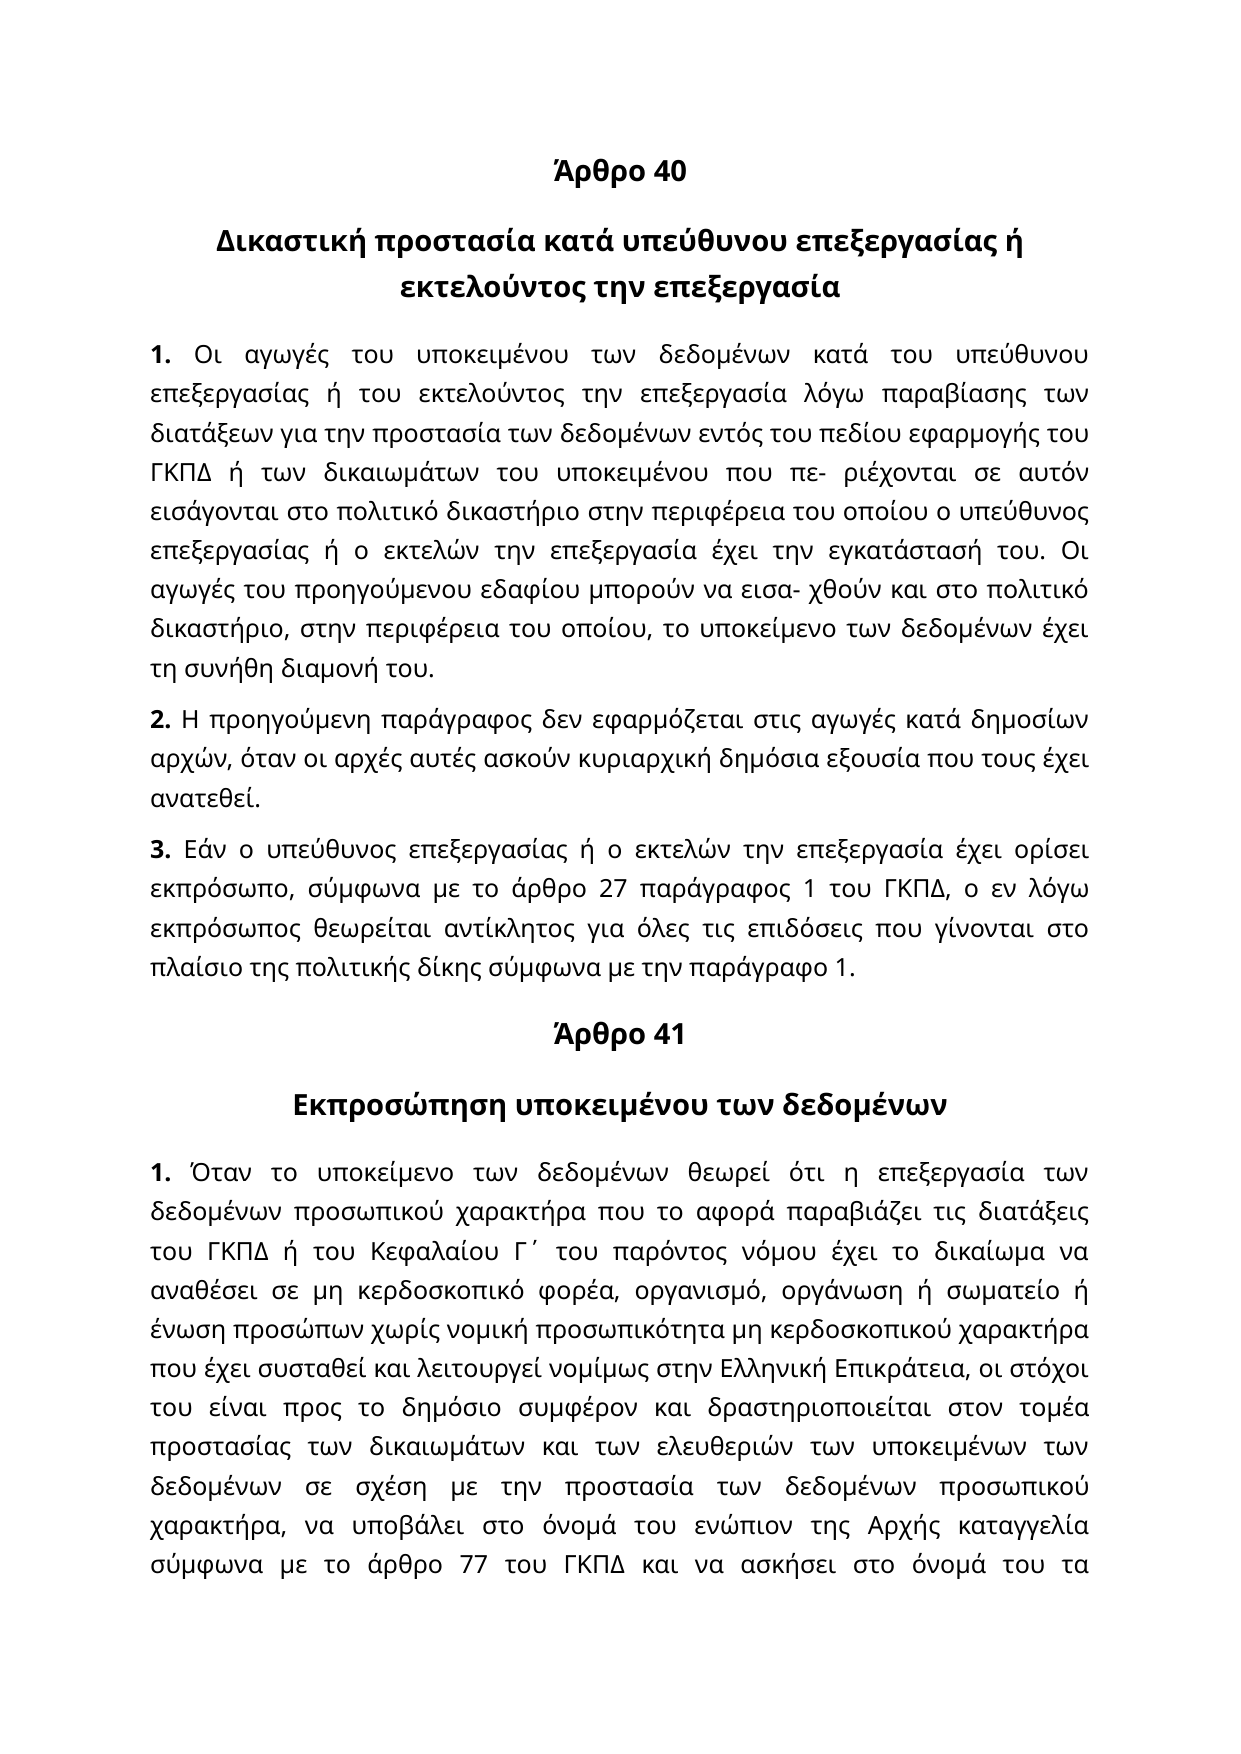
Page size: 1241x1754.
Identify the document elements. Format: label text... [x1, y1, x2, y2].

text 3. Εάν ο υπεύθυνος επεξεργασίας ή ο εκτελών την επεξεργασία έχει ορίσει εκπρόσωπο, σύμφωνα με το άρθρο 27 παράγραφος 1 του ΓΚΠΔ, ο εν λόγω εκπρόσωπος θεωρείται αντίκλητος για όλες τις επιδόσεις που γίνονται στο πλαίσιο της πολιτικής δίκης σύμφωνα με την παράγραφο 1. [150, 832, 1090, 983]
text 2. Η προηγούμενη παράγραφος δεν εφαρμόζεται στις αγωγές κατά δημοσίων αρχών, όταν οι αρχές αυτές ασκούν κυριαρχική δημόσια εξουσία που τους έχει ανατεθεί. [150, 702, 1090, 814]
subtitle Δικαστική προστασία κατά υπεύθυνου επεξεργασίας ή εκτελούντος την επεξεργασία [150, 221, 1090, 306]
text 1. Όταν το υποκείμενο των δεδομένων θεωρεί ότι η επεξεργασία των δεδομένων προσωπικού χαρακτήρα που το αφορά παραβιάζει τις διατάξεις του ΓΚΠΔ ή του Κεφαλαίου Γ΄ του παρόντος νόμου έχει το δικαίωμα να αναθέσει σε μη κερδοσκοπικό φορέα, οργανισμό, οργάνωση ή σωματείο ή ένωση προσώπων χωρίς νομική προσωπικότητα μη κερδοσκοπικού χαρακτήρα που έχει συσταθεί και λειτουργεί νομίμως στην Ελληνική Επικράτεια, οι στόχοι του είναι προς το δημόσιο συμφέρον και δραστηριοποιείται στον τομέα προστασίας των δικαιωμάτων και των ελευθεριών των υποκειμένων των δεδομένων σε σχέση με την προστασία των δεδομένων προσωπικού χαρακτήρα, να υποβάλει στο όνομά του ενώπιον της Αρχής καταγγελία σύμφωνα με το άρθρο 77 του ΓΚΠΔ και να ασκήσει στο όνομά του τα [150, 1155, 1090, 1581]
subtitle Άρθρο 40 [150, 150, 1090, 190]
subtitle Άρθρο 41 [150, 1013, 1090, 1053]
subtitle Εκπροσώπηση υποκειμένου των δεδομένων [150, 1084, 1090, 1124]
text 1. Οι αγωγές του υποκειμένου των δεδομένων κατά του υπεύθυνου επεξεργασίας ή του εκτελούντος την επεξεργασία λόγω παραβίασης των διατάξεων για την προστασία των δεδομένων εντός του πεδίου εφαρμογής του ΓΚΠΔ ή των δικαιωμάτων του υποκειμένου που πε- ριέχονται σε αυτόν εισάγονται στο πολιτικό δικαστήριο στην περιφέρεια του οποίου ο υπεύθυνος επεξεργασίας ή ο εκτελών την επεξεργασία έχει την εγκατάστασή του. Οι αγωγές του προηγούμενου εδαφίου μπορούν να εισα- χθούν και στο πολιτικό δικαστήριο, στην περιφέρεια του οποίου, το υποκείμενο των δεδομένων έχει τη συνήθη διαμονή του. [150, 337, 1090, 684]
